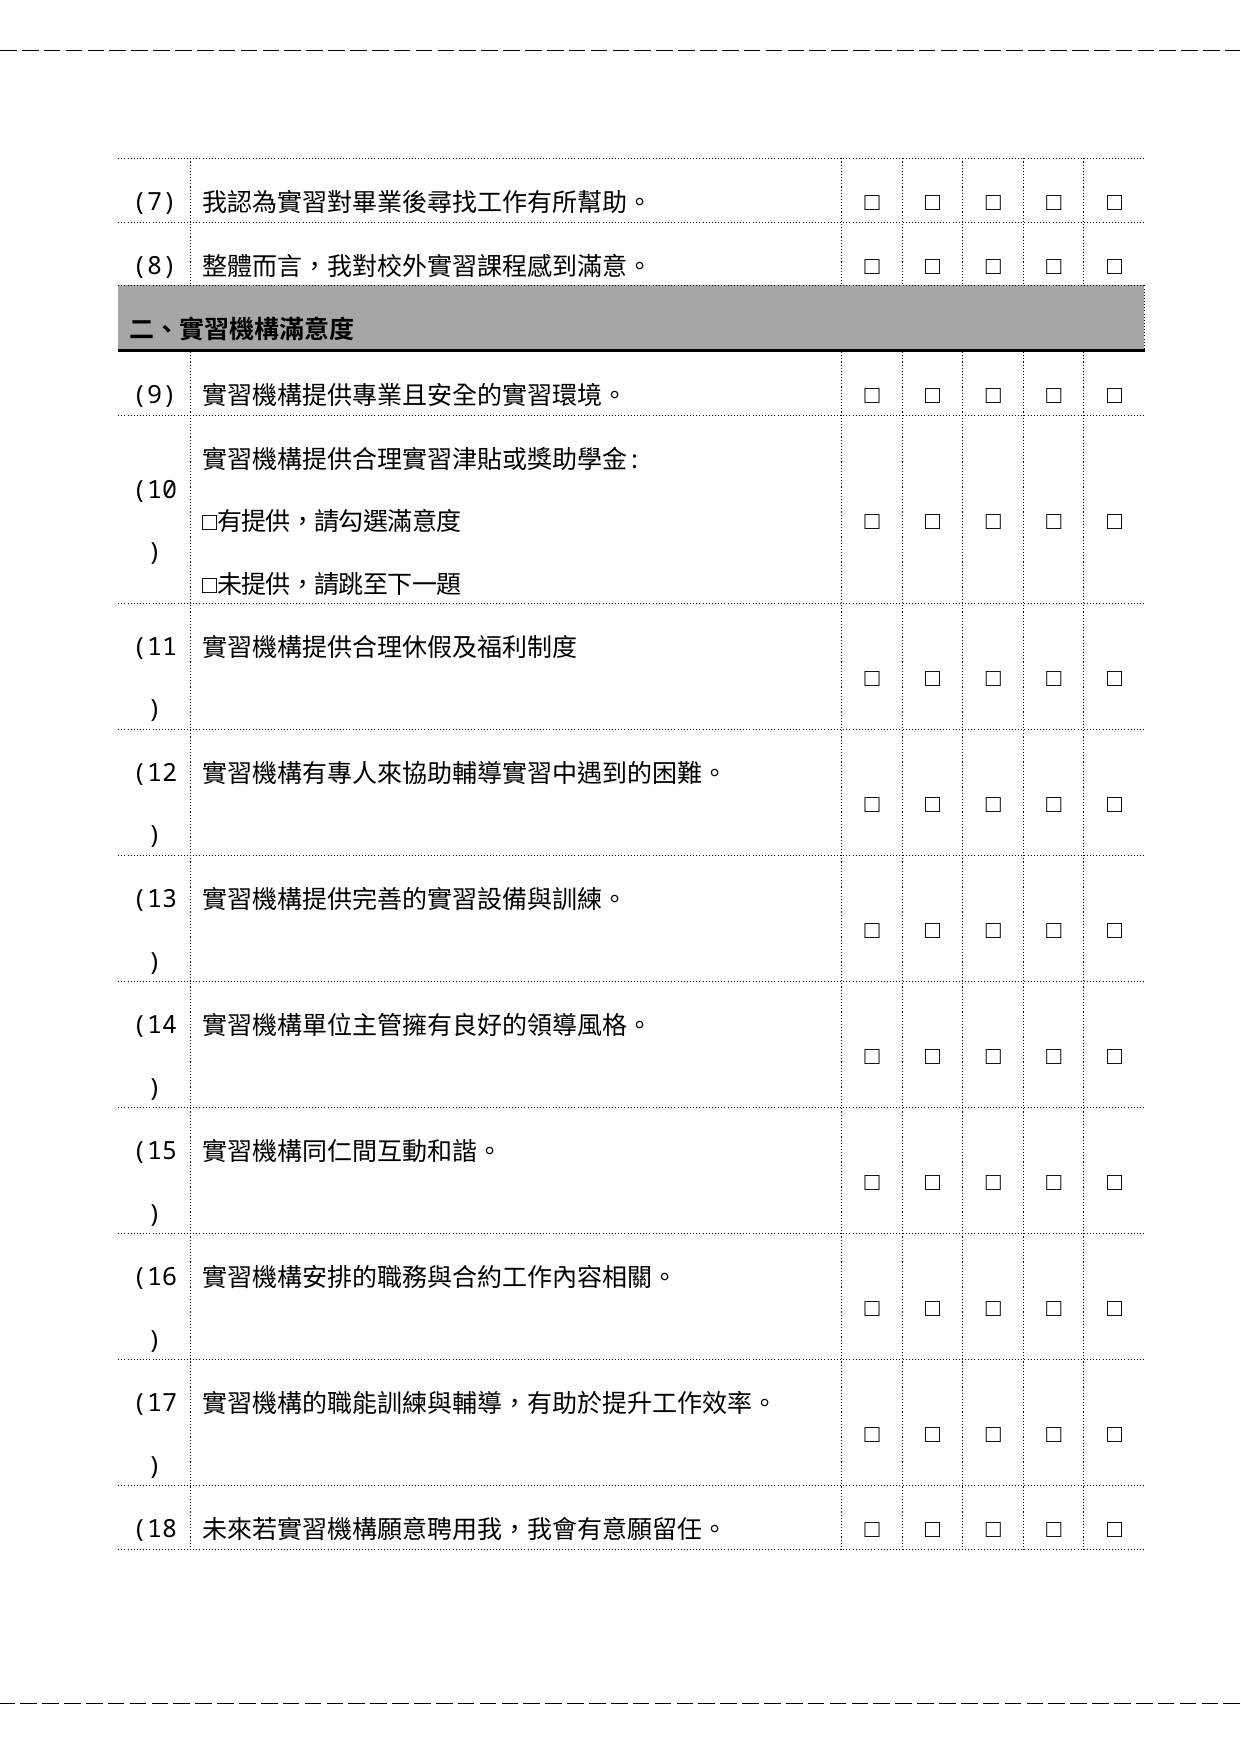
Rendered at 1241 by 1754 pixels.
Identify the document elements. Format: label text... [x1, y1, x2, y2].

table_cell □ [1084, 352, 1144, 414]
table_cell □ [1084, 1359, 1144, 1485]
table_cell □ [963, 158, 1023, 222]
table_cell □ [1023, 855, 1084, 981]
table_cell □ [963, 1107, 1023, 1233]
table_cell □ [902, 222, 963, 285]
table_cell 實習機構的職能訓練與輔導，有助於提升工作效率。 [191, 1359, 841, 1485]
table_cell □ [963, 855, 1023, 981]
table_cell □ [1084, 855, 1144, 981]
table_cell □ [1084, 222, 1144, 285]
table_cell (16) [118, 1233, 191, 1359]
table_cell □ [1084, 1107, 1144, 1233]
table_cell □ [902, 729, 963, 855]
table_cell 實習機構提供完善的實習設備與訓練。 [191, 855, 841, 981]
table_cell □ [963, 1485, 1023, 1549]
table_cell (15) [118, 1107, 191, 1233]
table_cell 未來若實習機構願意聘用我，我會有意願留任。 [191, 1485, 841, 1549]
table_cell 實習機構有專人來協助輔導實習中遇到的困難。 [191, 729, 841, 855]
table_cell □ [841, 415, 902, 603]
table_cell □ [1084, 1485, 1144, 1549]
table_cell □ [1084, 1233, 1144, 1359]
table_cell □ [1023, 1359, 1084, 1485]
table_cell □ [1023, 603, 1084, 729]
table_cell □ [1023, 1233, 1084, 1359]
table_cell □ [1023, 415, 1084, 603]
table_cell 二、實習機構滿意度 [118, 285, 1144, 349]
table_cell □ [963, 415, 1023, 603]
table_cell □ [1023, 1107, 1084, 1233]
table_cell (8) [118, 222, 191, 285]
table_cell □ [841, 855, 902, 981]
table_cell (13) [118, 855, 191, 981]
table_cell (17) [118, 1359, 191, 1485]
table_cell (18 [118, 1485, 191, 1549]
table_cell □ [902, 352, 963, 414]
table_cell □ [902, 603, 963, 729]
table_cell □ [902, 415, 963, 603]
table_cell □ [963, 1359, 1023, 1485]
table_cell 實習機構提供合理實習津貼或獎助學金: □有提供，請勾選滿意度 □未提供，請跳至下一題 [191, 415, 841, 603]
table_cell □ [963, 352, 1023, 414]
table_cell □ [841, 729, 902, 855]
table_cell □ [1023, 729, 1084, 855]
table_cell □ [841, 352, 902, 414]
table_cell (9) [118, 352, 191, 414]
table_cell □ [1084, 729, 1144, 855]
table_cell □ [841, 1107, 902, 1233]
table_cell (10) [118, 415, 191, 603]
table_cell □ [963, 603, 1023, 729]
table_cell □ [902, 981, 963, 1107]
table_cell 實習機構提供合理休假及福利制度 [191, 603, 841, 729]
table_cell 我認為實習對畢業後尋找工作有所幫助。 [191, 158, 841, 222]
table_cell 實習機構安排的職務與合約工作內容相關。 [191, 1233, 841, 1359]
table_cell 實習機構單位主管擁有良好的領導風格。 [191, 981, 841, 1107]
table_cell (7) [118, 158, 191, 222]
table_cell □ [963, 1233, 1023, 1359]
table_cell □ [963, 729, 1023, 855]
table_cell □ [1023, 222, 1084, 285]
table_cell □ [1084, 603, 1144, 729]
table_cell □ [841, 1233, 902, 1359]
table_cell □ [902, 1485, 963, 1549]
table_cell □ [841, 158, 902, 222]
table_cell 整體而言，我對校外實習課程感到滿意。 [191, 222, 841, 285]
table_cell 實習機構同仁間互動和諧。 [191, 1107, 841, 1233]
table_cell □ [1023, 158, 1084, 222]
table_cell □ [902, 1233, 963, 1359]
table_cell □ [1084, 415, 1144, 603]
table_cell □ [841, 222, 902, 285]
table_cell □ [1084, 981, 1144, 1107]
table_cell □ [963, 222, 1023, 285]
table_cell □ [841, 981, 902, 1107]
table_cell □ [963, 981, 1023, 1107]
table_cell □ [1023, 981, 1084, 1107]
table_cell 實習機構提供專業且安全的實習環境。 [191, 352, 841, 414]
table_cell (12) [118, 729, 191, 855]
table_cell □ [841, 1485, 902, 1549]
table_cell □ [1023, 1485, 1084, 1549]
table_cell □ [1023, 352, 1084, 414]
table_cell (14) [118, 981, 191, 1107]
table_cell □ [902, 1107, 963, 1233]
table_cell (11) [118, 603, 191, 729]
table_cell □ [902, 855, 963, 981]
table_cell □ [902, 1359, 963, 1485]
table_cell □ [902, 158, 963, 222]
table_cell □ [1084, 158, 1144, 222]
table_cell □ [841, 603, 902, 729]
table_cell □ [841, 1359, 902, 1485]
